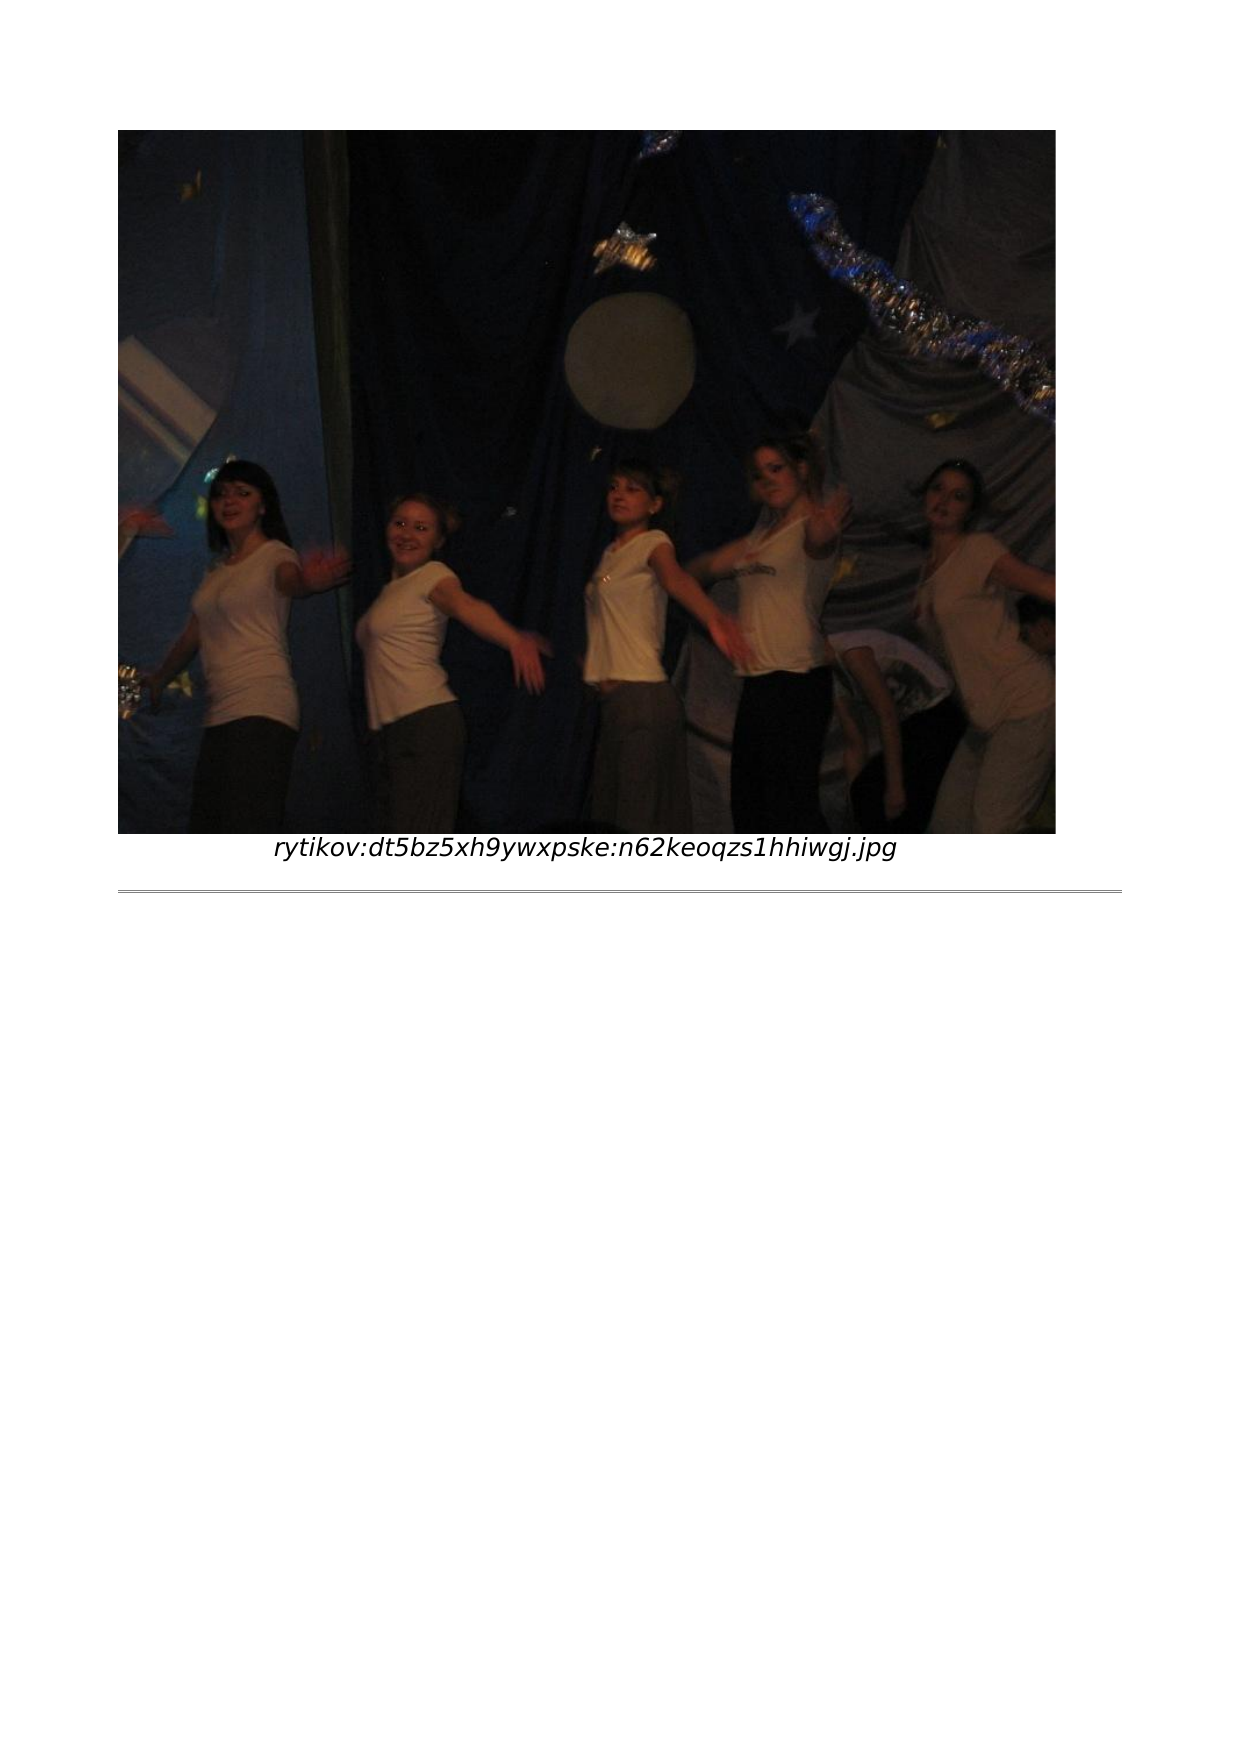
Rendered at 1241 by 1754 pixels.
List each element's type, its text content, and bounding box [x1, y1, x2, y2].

text rytikov:dt5bz5xh9ywxpske:n62keoqzs1hhiwgj.jpg [118, 834, 1056, 863]
picture [118, 130, 1056, 834]
